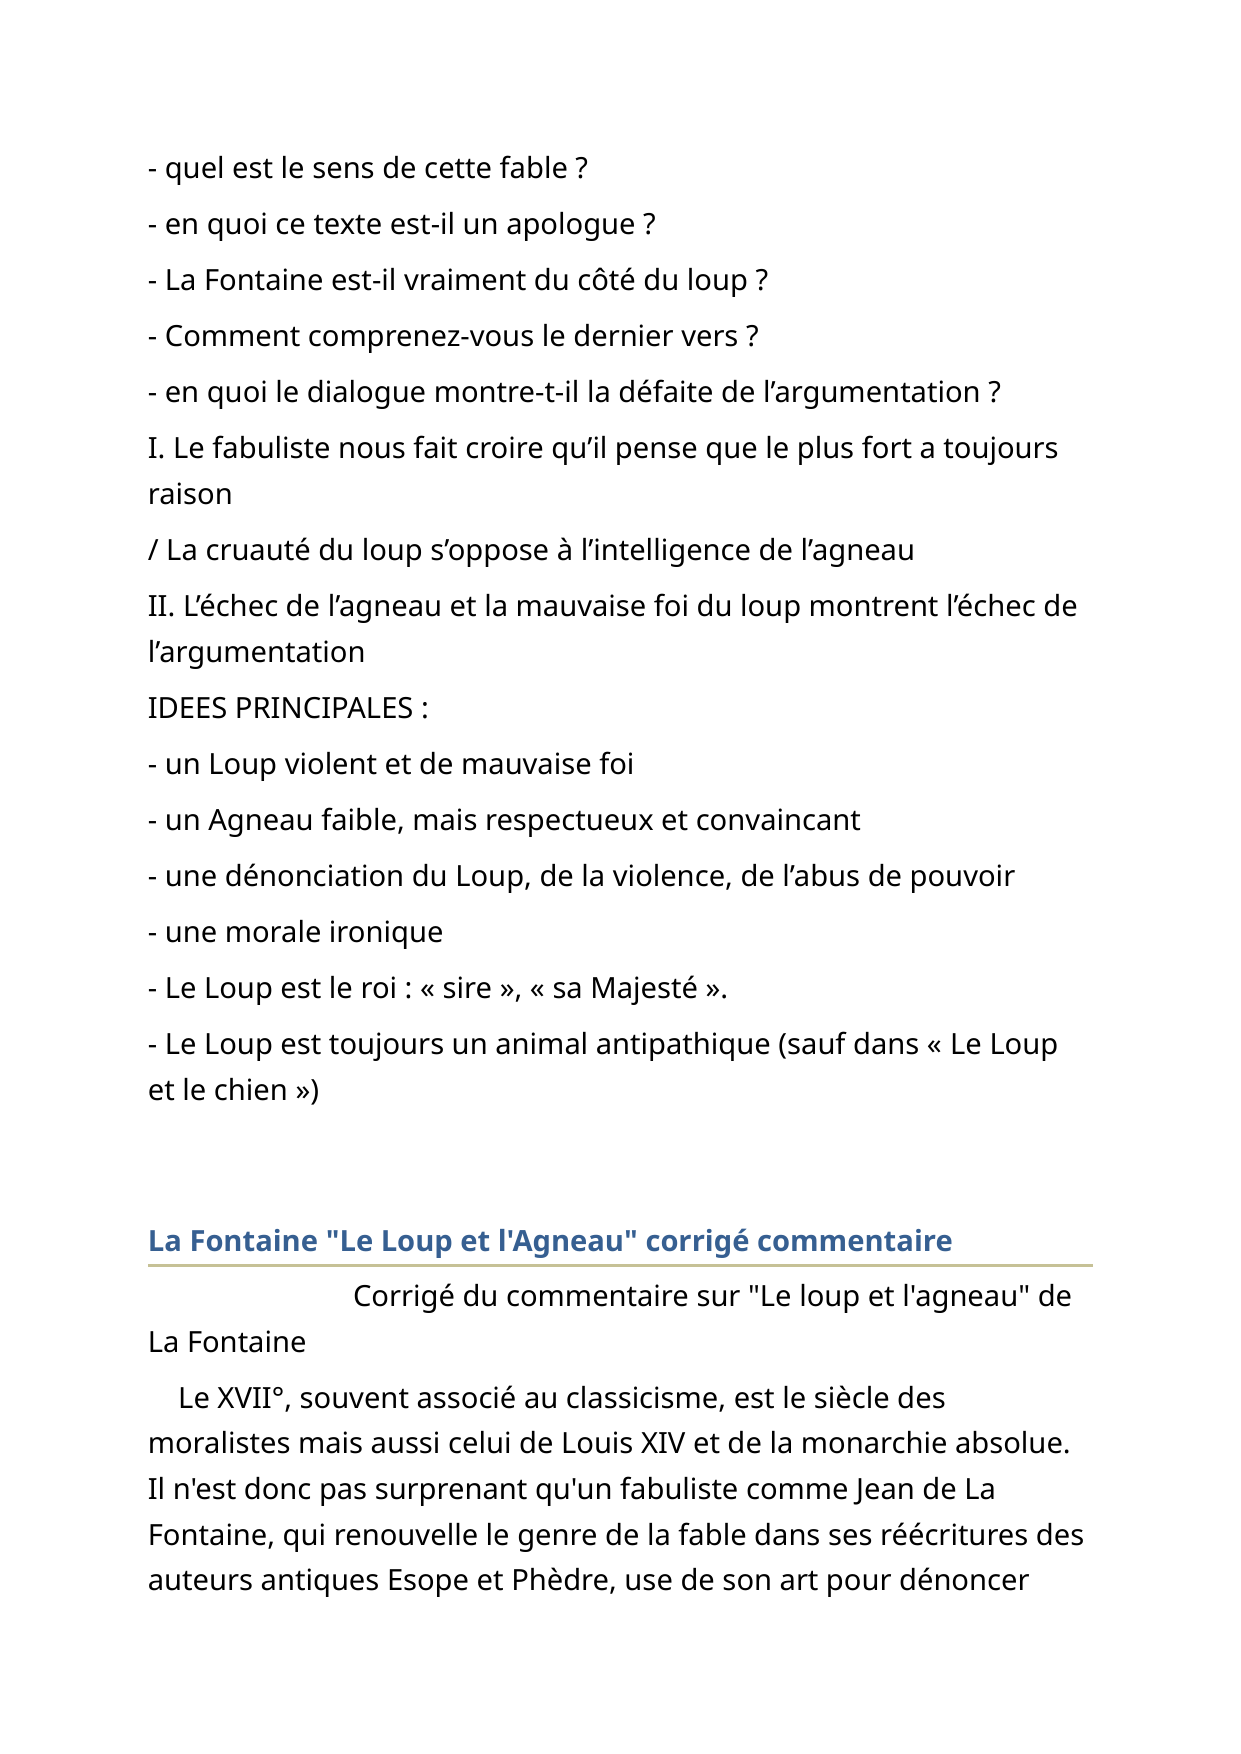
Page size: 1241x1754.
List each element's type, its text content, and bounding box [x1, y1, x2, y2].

text II. L’échec de l’agneau et la mauvaise foi du loup montrent l’échec de l’argumentation [148, 586, 1093, 671]
text - Le Loup est toujours un animal antipathique (sauf dans « Le Loup et le chien ») [148, 1023, 1093, 1109]
text Le XVII°, souvent associé au classicisme, est le siècle des moralistes mais aussi celui de Louis XIV et de la monarchie absolue. Il n'est donc pas surprenant qu'un fabuliste comme Jean de La Fontaine, qui renouvelle le genre de la fable dans ses réécritures des auteurs antiques Esope et Phèdre, use de son art pour dénoncer [148, 1377, 1093, 1599]
text - un Agneau faible, mais respectueux et convaincant [148, 799, 1093, 839]
text I. Le fabuliste nous fait croire qu’il pense que le plus fort a toujours raison [148, 428, 1093, 513]
text - Le Loup est le roi : « sire », « sa Majesté ». [148, 967, 1093, 1007]
text - Comment comprenez-vous le dernier vers ? [148, 316, 1093, 355]
text - un Loup violent et de mauvaise foi [148, 743, 1093, 783]
text - une dénonciation du Loup, de la violence, de l’abus de pouvoir [148, 855, 1093, 895]
text - une morale ironique [148, 911, 1093, 951]
text - en quoi le dialogue montre-t-il la défaite de l’argumentation ? [148, 372, 1093, 411]
text - La Fontaine est-il vraiment du côté du loup ? [148, 260, 1093, 299]
text / La cruauté du loup s’oppose à l’intelligence de l’agneau [148, 529, 1093, 569]
text Corrigé du commentaire sur "Le loup et l'agneau" de La Fontaine [148, 1276, 1093, 1361]
text - en quoi ce texte est-il un apologue ? [148, 204, 1093, 243]
text - quel est le sens de cette fable ? [148, 148, 1093, 187]
text IDEES PRINCIPALES : [148, 687, 1093, 727]
subtitle La Fontaine "Le Loup et l'Agneau" corrigé commentaire [148, 1221, 1093, 1264]
